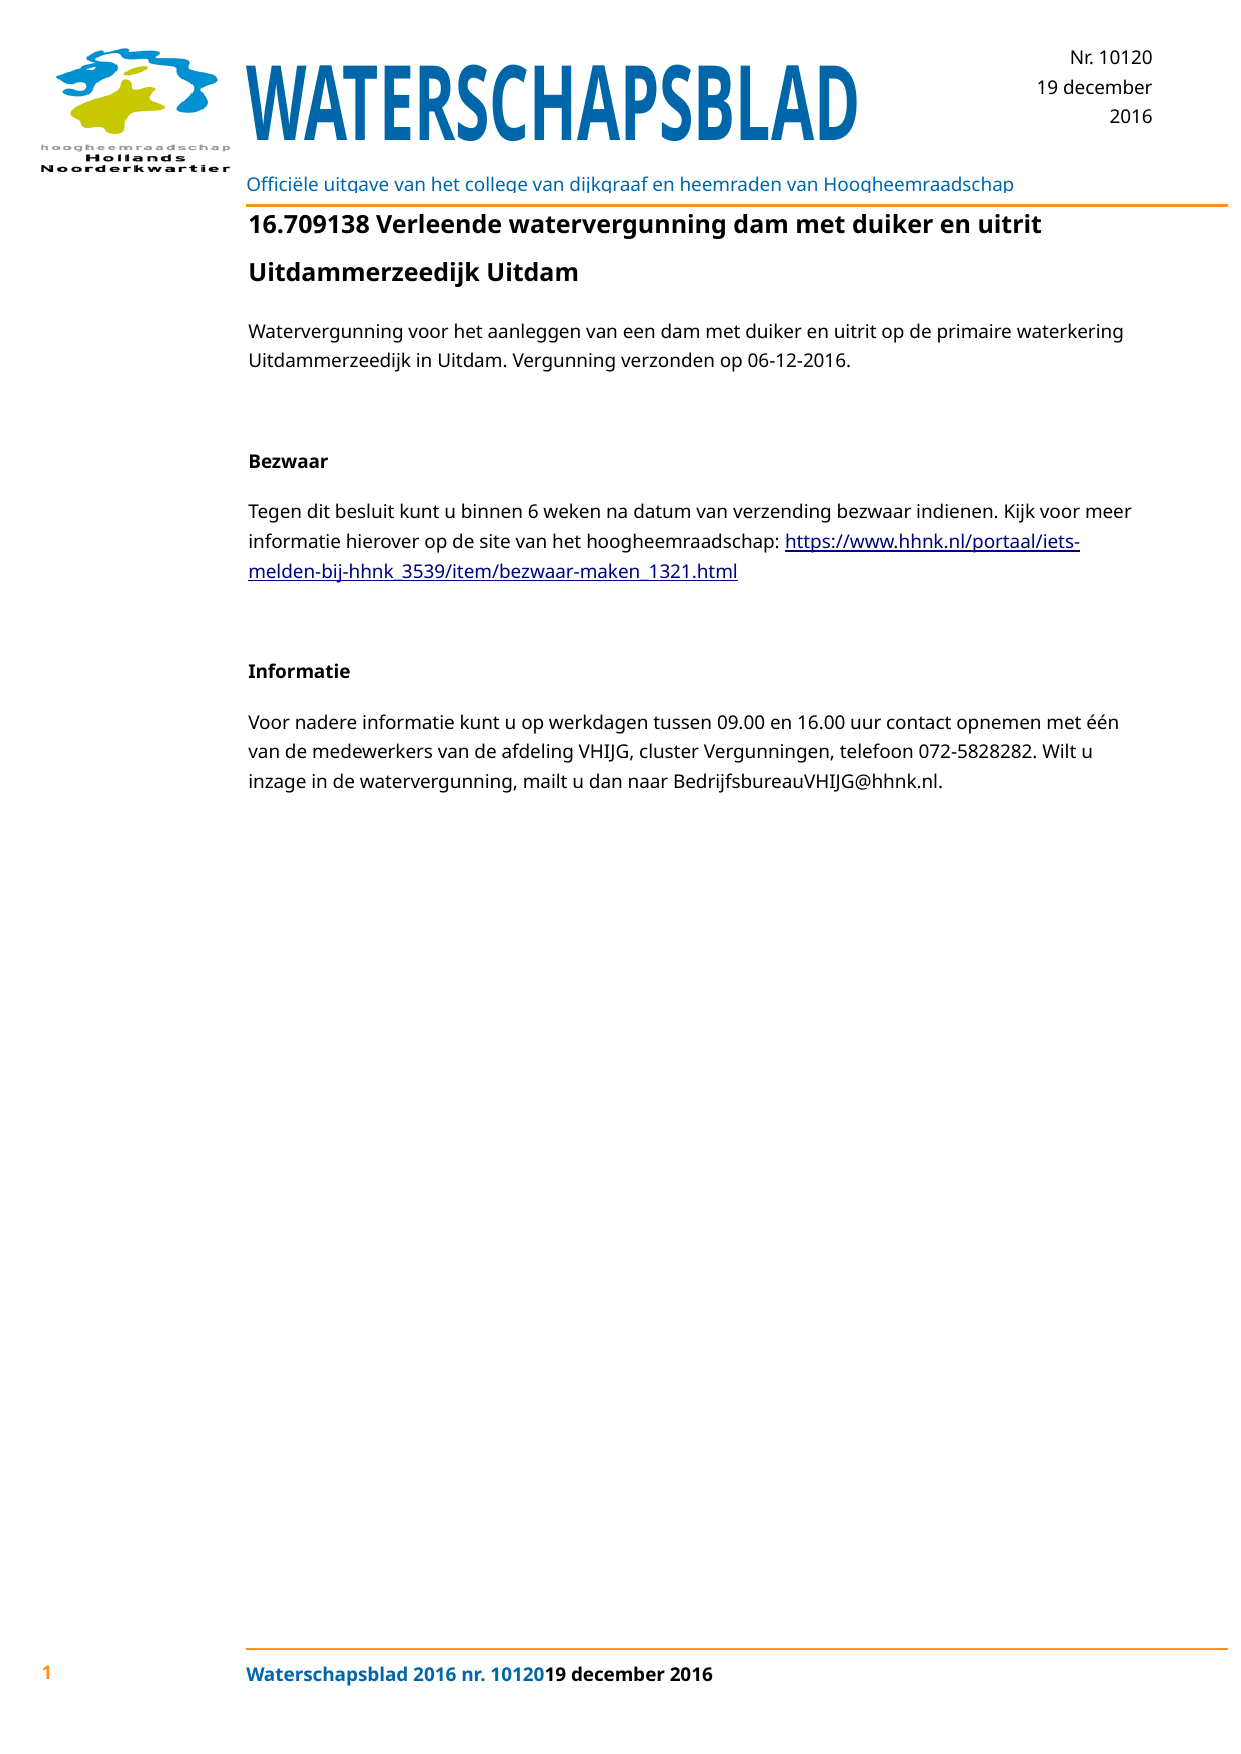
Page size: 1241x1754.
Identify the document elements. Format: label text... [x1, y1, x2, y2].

text 16.709138 Verleende watervergunning dam met duiker en uitrit Uitdammerzeedijk Uitdam [248, 207, 1152, 288]
text Tegen dit besluit kunt u binnen 6 weken na datum van verzending bezwaar indienen. Kijk voor meer informatie hierover op de site van het hoogheemraadschap: https://www.hhnk.nl/portaal/iets-melden-bij-hhnk_3539/item/bezwaar-maken_1321.html [248, 499, 1152, 584]
picture [41, 47, 231, 172]
text Voor nadere informatie kunt u op werkdagen tussen 09.00 en 16.00 uur contact opnemen met één van de medewerkers van de afdeling VHIJG, cluster Vergunningen, telefoon 072-5828282. Wilt u inzage in de watervergunning, mailt u dan naar BedrijfsbureauVHIJG@hhnk.nl. [248, 709, 1152, 794]
text Bezwaar [248, 448, 1152, 474]
text Watervergunning voor het aanleggen van een dam met duiker en uitrit op de primaire waterkering Uitdammerzeedijk in Uitdam. Vergunning verzonden op 06-12-2016. [248, 318, 1152, 373]
text Informatie [248, 659, 1152, 684]
